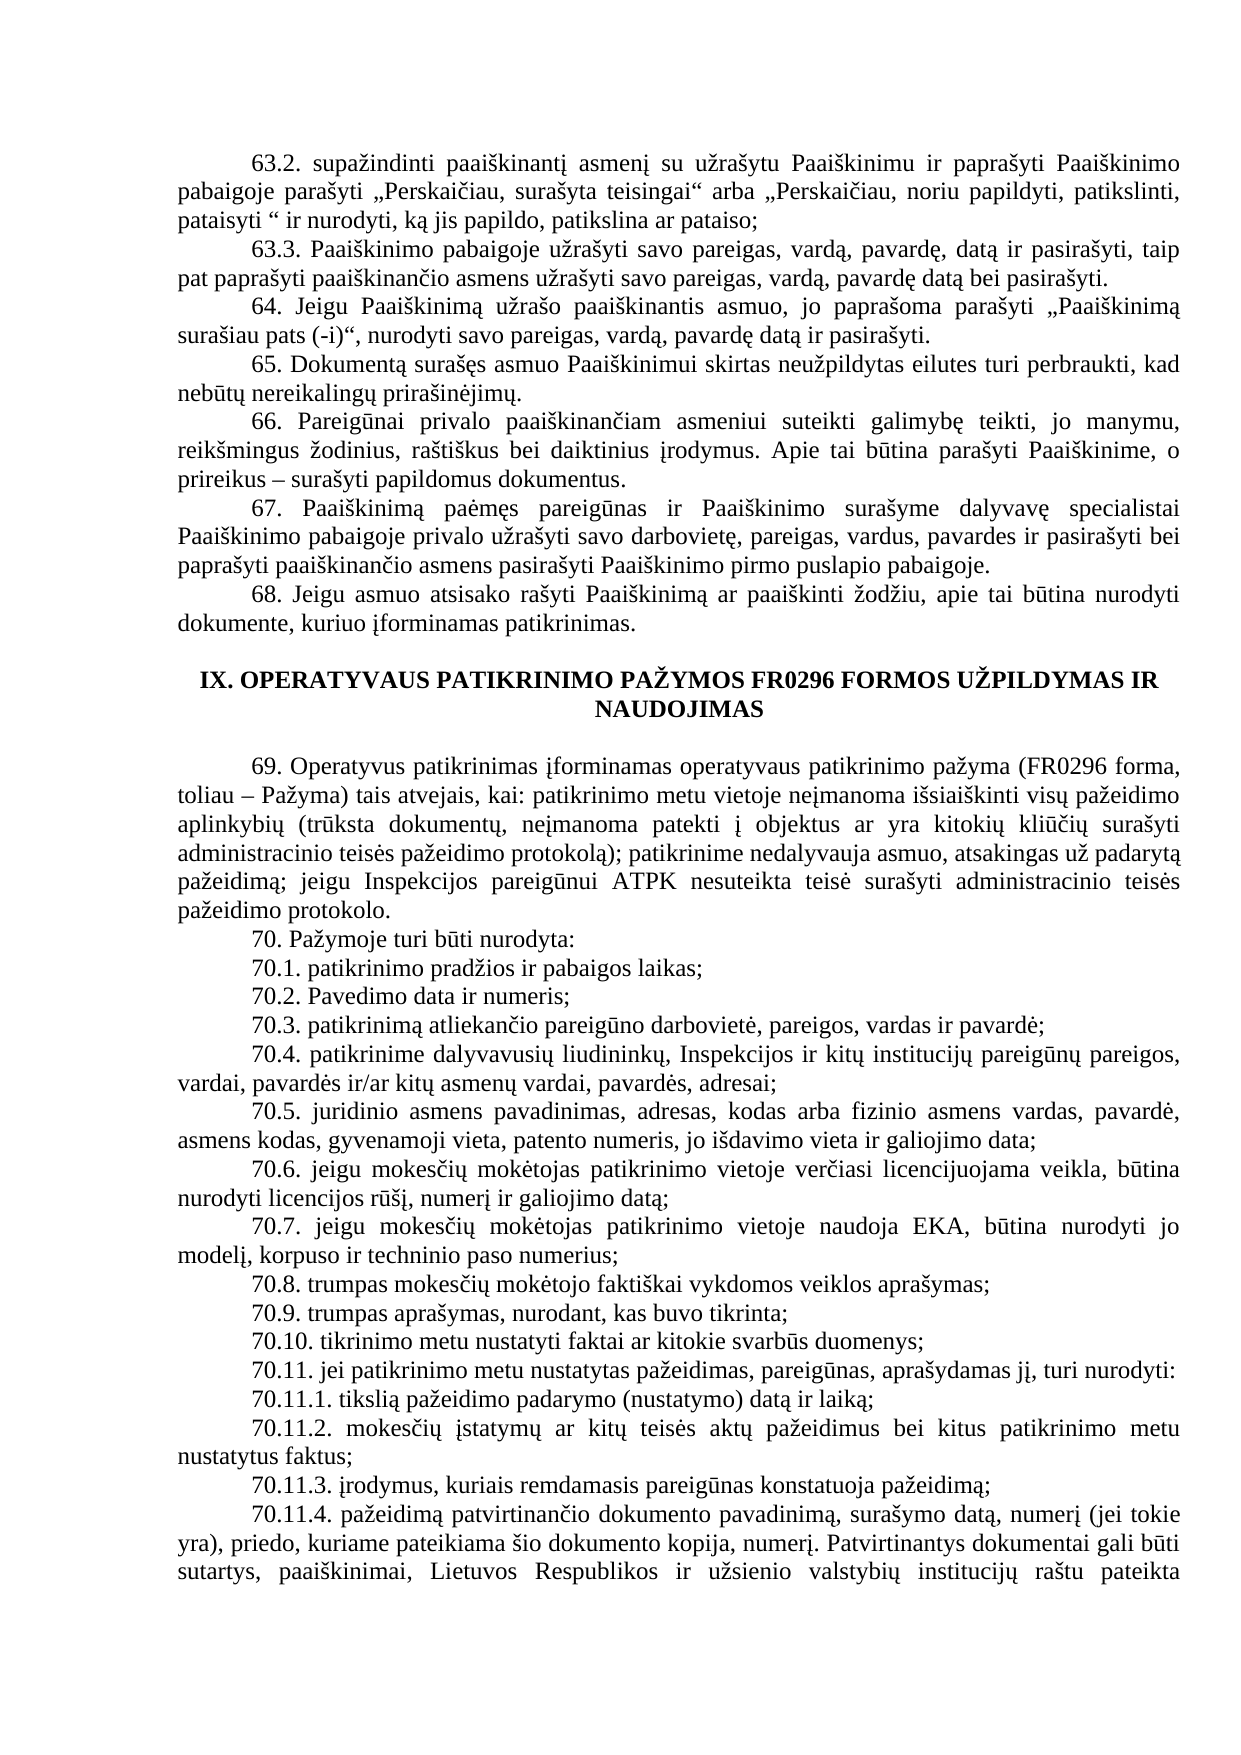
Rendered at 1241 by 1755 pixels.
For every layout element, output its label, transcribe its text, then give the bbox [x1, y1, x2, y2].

text 65. Dokumentą surašęs asmuo Paaiškinimui skirtas neužpildytas eilutes turi perbraukti, kad nebūtų nereikalingų prirašinėjimų. [177, 349, 1181, 406]
text 70.11. jei patikrinimo metu nustatytas pažeidimas, pareigūnas, aprašydamas jį, turi nurodyti: [177, 1355, 1181, 1384]
text 70. Pažymoje turi būti nurodyta: [177, 924, 1181, 953]
text 70.1. patikrinimo pradžios ir pabaigos laikas; [177, 953, 1181, 981]
text 70.11.4. pažeidimą patvirtinančio dokumento pavadinimą, surašymo datą, numerį (jei tokie yra), priedo, kuriame pateikiama šio dokumento kopija, numerį. Patvirtinantys dokumentai gali būti sutartys, paaiškinimai, Lietuvos Respublikos ir užsienio valstybių institucijų raštu pateikta [177, 1499, 1181, 1585]
text 70.11.3. įrodymus, kuriais remdamasis pareigūnas konstatuoja pažeidimą; [177, 1470, 1181, 1499]
text 64. Jeigu Paaiškinimą užrašo paaiškinantis asmuo, jo paprašoma parašyti „Paaiškinimą surašiau pats (-i)“, nurodyti savo pareigas, vardą, pavardę datą ir pasirašyti. [177, 291, 1181, 349]
text 70.11.1. tikslią pažeidimo padarymo (nustatymo) datą ir laiką; [177, 1384, 1181, 1413]
text 70.11.2. mokesčių įstatymų ar kitų teisės aktų pažeidimus bei kitus patikrinimo metu nustatytus faktus; [177, 1413, 1181, 1470]
text IX. OPERATYVAUS PATIKRINIMO PAŽYMOS FR0296 FORMOS UŽPILDYMAS IR NAUDOJIMAS [177, 665, 1181, 723]
text 68. Jeigu asmuo atsisako rašyti Paaiškinimą ar paaiškinti žodžiu, apie tai būtina nurodyti dokumente, kuriuo įforminamas patikrinimas. [177, 579, 1181, 636]
text 63.2. supažindinti paaiškinantį asmenį su užrašytu Paaiškinimu ir paprašyti Paaiškinimo pabaigoje parašyti „Perskaičiau, surašyta teisingai“ arba „Perskaičiau, noriu papildyti, patikslinti, pataisyti “ ir nurodyti, ką jis papildo, patikslina ar pataiso; [177, 148, 1181, 234]
text 70.9. trumpas aprašymas, nurodant, kas buvo tikrinta; [177, 1298, 1181, 1326]
text 70.8. trumpas mokesčių mokėtojo faktiškai vykdomos veiklos aprašymas; [177, 1269, 1181, 1298]
text 70.5. juridinio asmens pavadinimas, adresas, kodas arba fizinio asmens vardas, pavardė, asmens kodas, gyvenamoji vieta, patento numeris, jo išdavimo vieta ir galiojimo data; [177, 1096, 1181, 1154]
text 67. Paaiškinimą paėmęs pareigūnas ir Paaiškinimo surašyme dalyvavę specialistai Paaiškinimo pabaigoje privalo užrašyti savo darbovietę, pareigas, vardus, pavardes ir pasirašyti bei paprašyti paaiškinančio asmens pasirašyti Paaiškinimo pirmo puslapio pabaigoje. [177, 493, 1181, 579]
text 70.3. patikrinimą atliekančio pareigūno darbovietė, pareigos, vardas ir pavardė; [177, 1010, 1181, 1039]
text 70.7. jeigu mokesčių mokėtojas patikrinimo vietoje naudoja EKA, būtina nurodyti jo modelį, korpuso ir techninio paso numerius; [177, 1211, 1181, 1269]
text 70.4. patikrinime dalyvavusių liudininkų, Inspekcijos ir kitų institucijų pareigūnų pareigos, vardai, pavardės ir/ar kitų asmenų vardai, pavardės, adresai; [177, 1039, 1181, 1096]
text 70.2. Pavedimo data ir numeris; [177, 981, 1181, 1010]
text 66. Pareigūnai privalo paaiškinančiam asmeniui suteikti galimybę teikti, jo manymu, reikšmingus žodinius, raštiškus bei daiktinius įrodymus. Apie tai būtina parašyti Paaiškinime, o prireikus – surašyti papildomus dokumentus. [177, 406, 1181, 493]
text 69. Operatyvus patikrinimas įforminamas operatyvaus patikrinimo pažyma (FR0296 forma, toliau – Pažyma) tais atvejais, kai: patikrinimo metu vietoje neįmanoma išsiaiškinti visų pažeidimo aplinkybių (trūksta dokumentų, neįmanoma patekti į objektus ar yra kitokių kliūčių surašyti administracinio teisės pažeidimo protokolą); patikrinime nedalyvauja asmuo, atsakingas už padarytą pažeidimą; jeigu Inspekcijos pareigūnui ATPK nesuteikta teisė surašyti administracinio teisės pažeidimo protokolo. [177, 751, 1181, 924]
text 63.3. Paaiškinimo pabaigoje užrašyti savo pareigas, vardą, pavardę, datą ir pasirašyti, taip pat paprašyti paaiškinančio asmens užrašyti savo pareigas, vardą, pavardę datą bei pasirašyti. [177, 234, 1181, 291]
text 70.10. tikrinimo metu nustatyti faktai ar kitokie svarbūs duomenys; [177, 1326, 1181, 1355]
text 70.6. jeigu mokesčių mokėtojas patikrinimo vietoje verčiasi licencijuojama veikla, būtina nurodyti licencijos rūšį, numerį ir galiojimo datą; [177, 1154, 1181, 1211]
